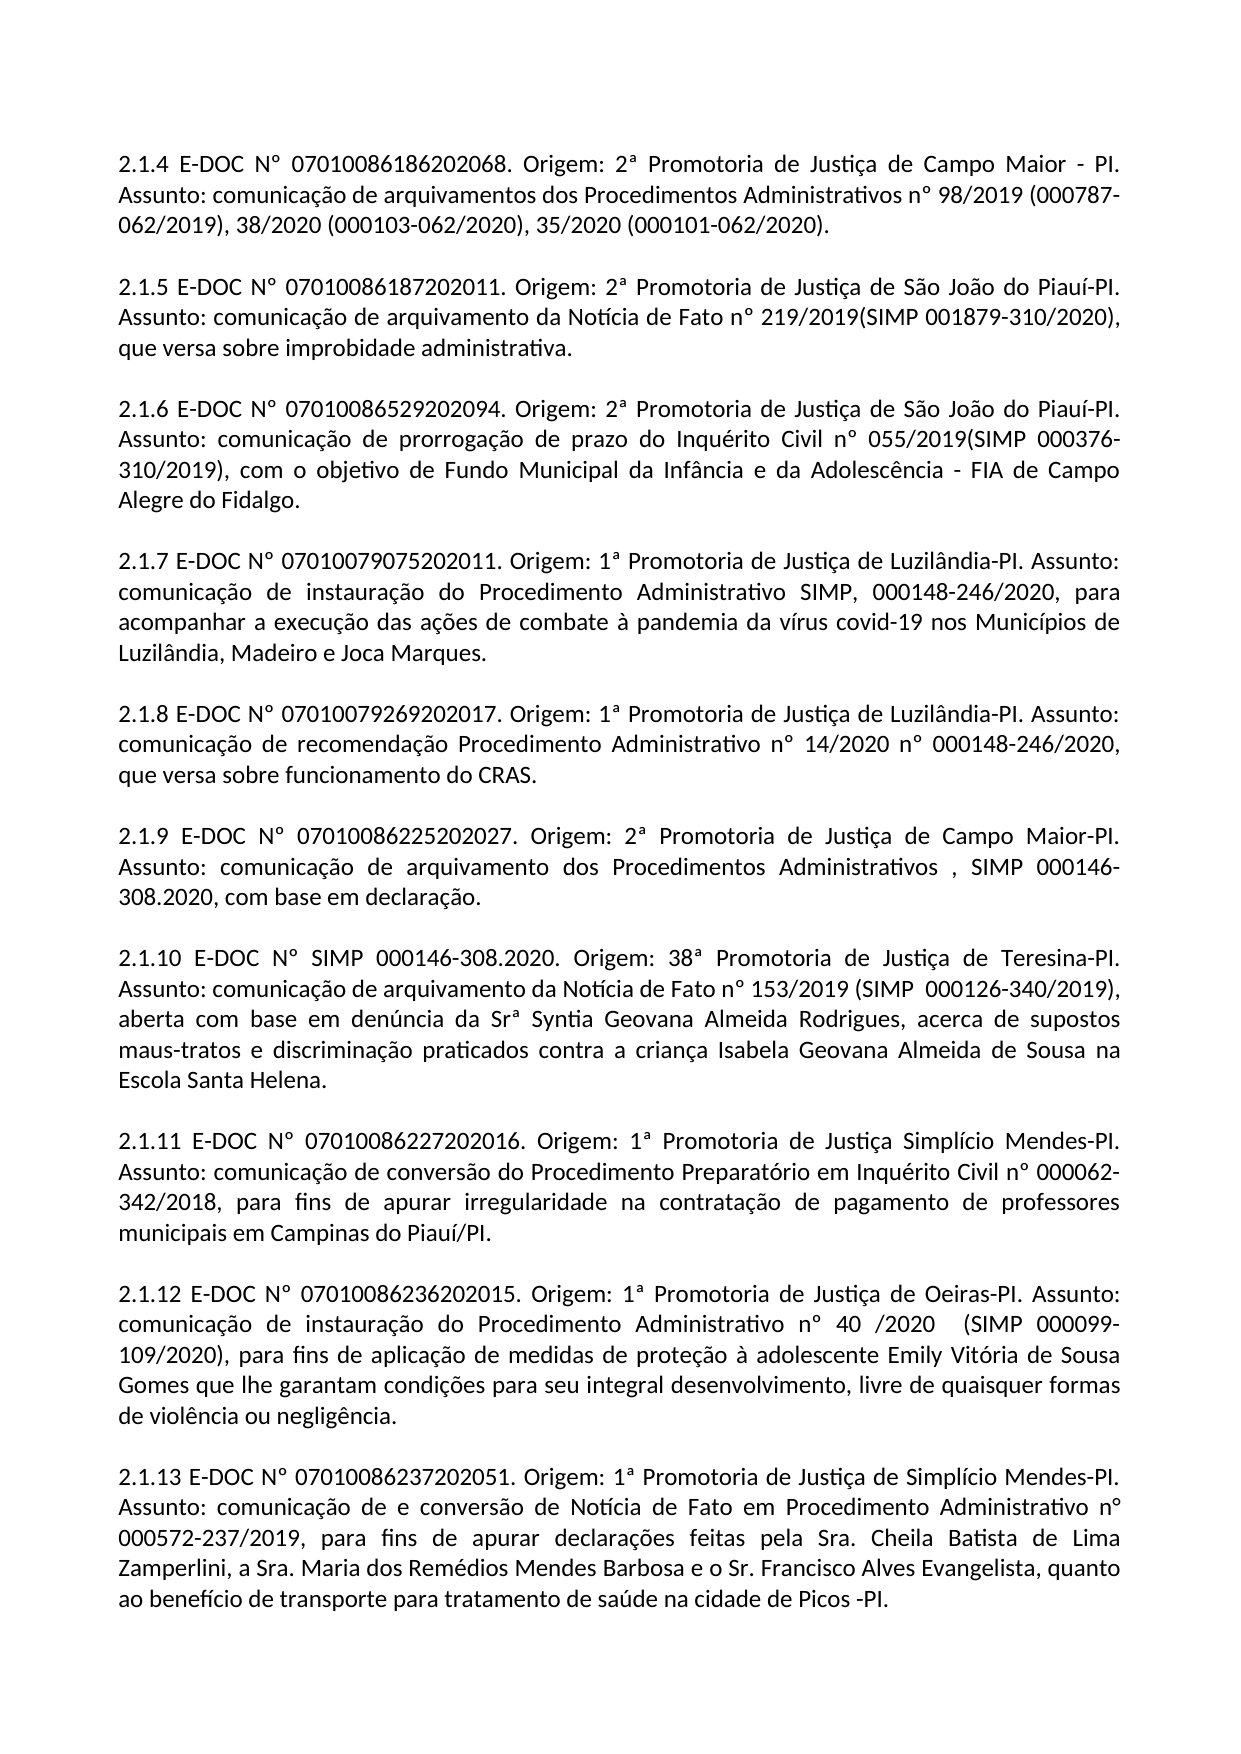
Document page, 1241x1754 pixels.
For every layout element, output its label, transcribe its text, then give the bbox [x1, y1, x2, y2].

text 2.1.7 E-DOC Nº 07010079075202011. Origem: 1ª Promotoria de Justiça de Luzilândia-PI. Assunto: comunicação de instauração do Procedimento Administrativo SIMP, 000148-246/2020, para acompanhar a execução das ações de combate à pandemia da vírus covid-19 nos Municípios de Luzilândia, Madeiro e Joca Marques. [118, 545, 1122, 667]
text 2.1.6 E-DOC Nº 07010086529202094. Origem: 2ª Promotoria de Justiça de São João do Piauí-PI. Assunto: comunicação de prorrogação de prazo do Inquérito Civil nº 055/2019(SIMP 000376-310/2019), com o objetivo de Fundo Municipal da Infância e da Adolescência - FIA de Campo Alegre do Fidalgo. [118, 393, 1122, 515]
text 2.1.5 E-DOC Nº 07010086187202011. Origem: 2ª Promotoria de Justiça de São João do Piauí-PI. Assunto: comunicação de arquivamento da Notícia de Fato nº 219/2019(SIMP 001879-310/2020), que versa sobre improbidade administrativa. [118, 271, 1122, 362]
text 2.1.11 E-DOC Nº 07010086227202016. Origem: 1ª Promotoria de Justiça Simplício Mendes-PI. Assunto: comunicação de conversão do Procedimento Preparatório em Inquérito Civil nº 000062-342/2018, para fins de apurar irregularidade na contratação de pagamento de professores municipais em Campinas do Piauí/PI. [118, 1125, 1122, 1247]
text 2.1.4 E-DOC Nº 07010086186202068. Origem: 2ª Promotoria de Justiça de Campo Maior - PI. Assunto: comunicação de arquivamentos dos Procedimentos Administrativos nº 98/2019 (000787-062/2019), 38/2020 (000103-062/2020), 35/2020 (000101-062/2020). [118, 149, 1122, 240]
text 2.1.9 E-DOC Nº 07010086225202027. Origem: 2ª Promotoria de Justiça de Campo Maior-PI. Assunto: comunicação de arquivamento dos Procedimentos Administrativos , SIMP 000146-308.2020, com base em declaração. [118, 820, 1122, 912]
text 2.1.12 E-DOC Nº 07010086236202015. Origem: 1ª Promotoria de Justiça de Oeiras-PI. Assunto: comunicação de instauração do Procedimento Administrativo nº 40 /2020 (SIMP 000099- 109/2020), para fins de aplicação de medidas de proteção à adolescente Emily Vitória de Sousa Gomes que lhe garantam condições para seu integral desenvolvimento, livre de quaisquer formas de violência ou negligência. [118, 1278, 1122, 1431]
text 2.1.8 E-DOC Nº 07010079269202017. Origem: 1ª Promotoria de Justiça de Luzilândia-PI. Assunto: comunicação de recomendação Procedimento Administrativo nº 14/2020 nº 000148-246/2020, que versa sobre funcionamento do CRAS. [118, 698, 1122, 789]
text 2.1.10 E-DOC Nº SIMP 000146-308.2020. Origem: 38ª Promotoria de Justiça de Teresina-PI. Assunto: comunicação de arquivamento da Notícia de Fato nº 153/2019 (SIMP 000126-340/2019), aberta com base em denúncia da Srª Syntia Geovana Almeida Rodrigues, acerca de supostos maus-tratos e discriminação praticados contra a criança Isabela Geovana Almeida de Sousa na Escola Santa Helena. [118, 942, 1122, 1095]
text 2.1.13 E-DOC Nº 07010086237202051. Origem: 1ª Promotoria de Justiça de Simplício Mendes-PI. Assunto: comunicação de e conversão de Notícia de Fato em Procedimento Administrativo n° 000572-237/2019, para fins de apurar declarações feitas pela Sra. Cheila Batista de Lima Zamperlini, a Sra. Maria dos Remédios Mendes Barbosa e o Sr. Francisco Alves Evangelista, quanto ao benefício de transporte para tratamento de saúde na cidade de Picos -PI. [118, 1461, 1122, 1614]
